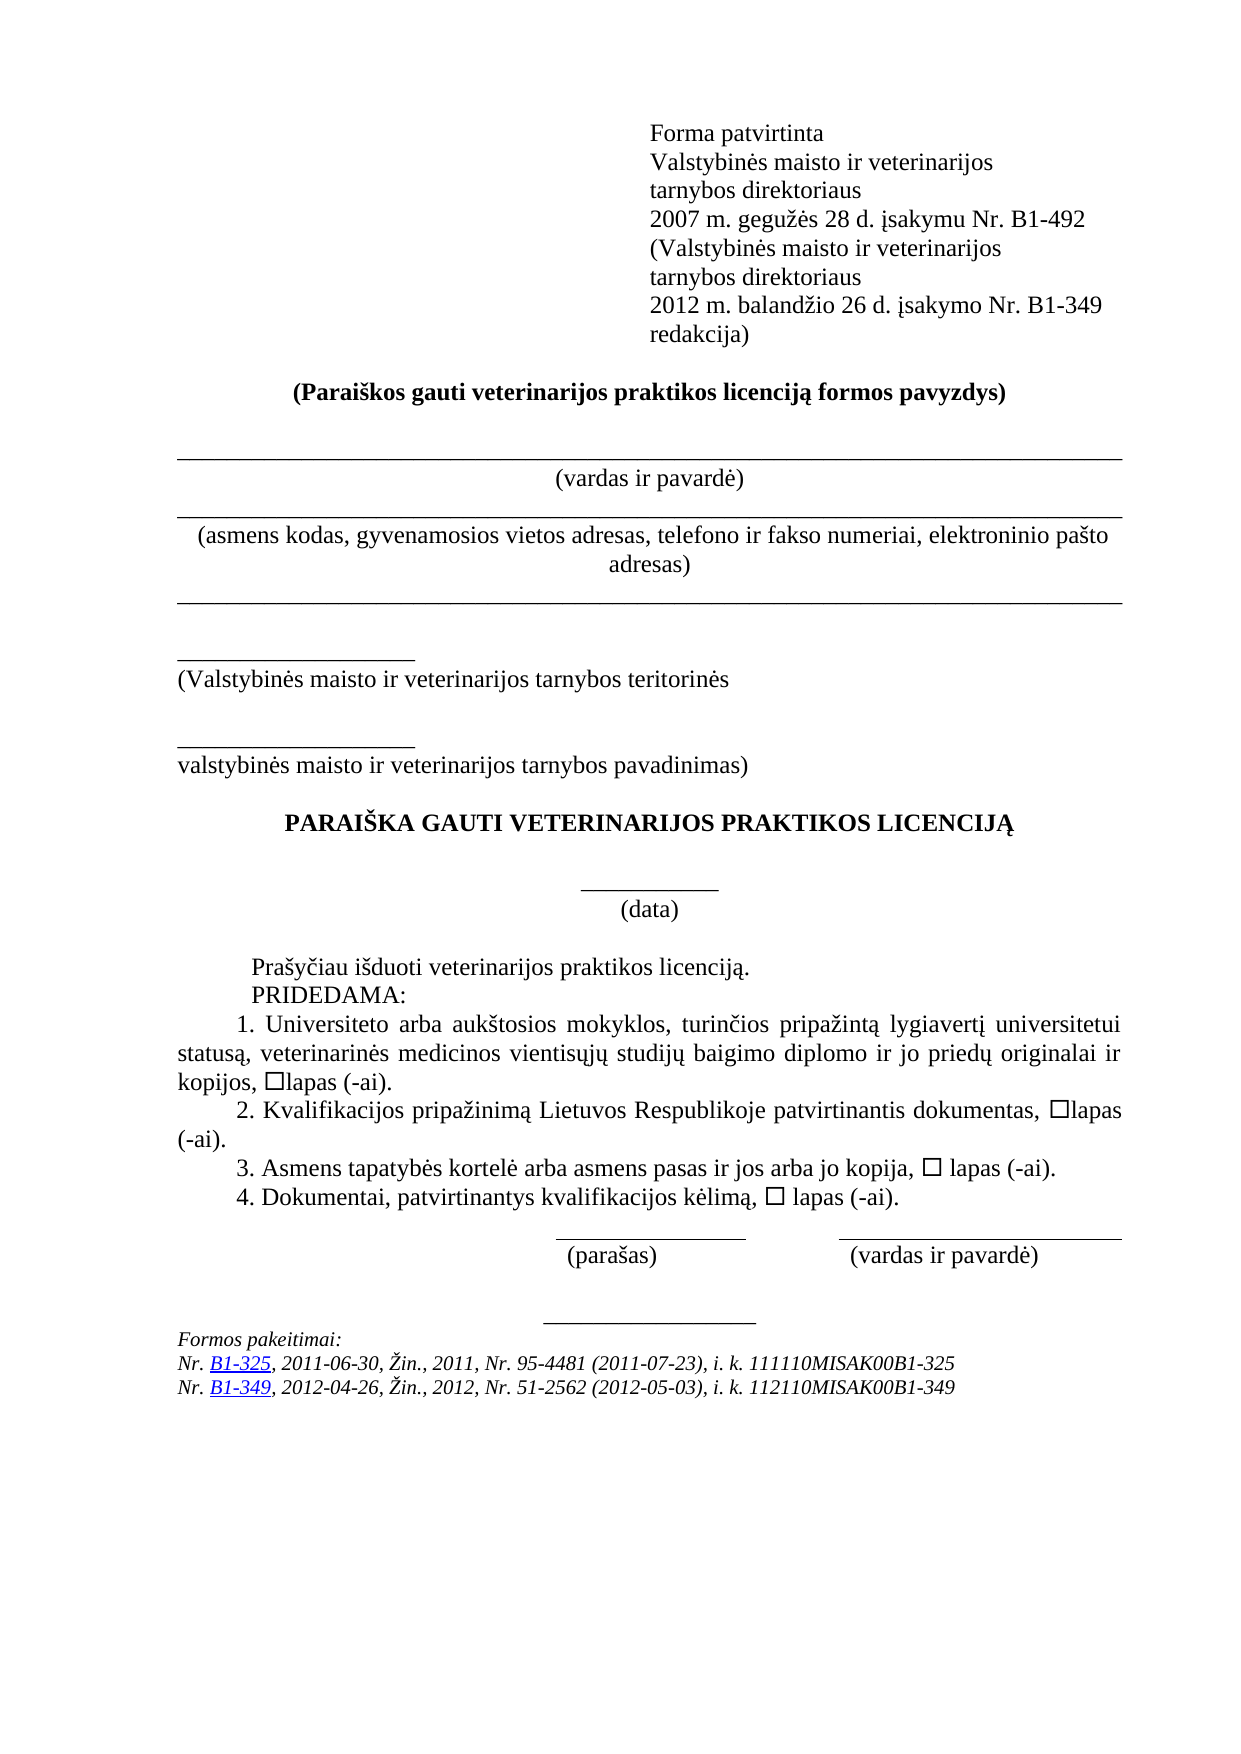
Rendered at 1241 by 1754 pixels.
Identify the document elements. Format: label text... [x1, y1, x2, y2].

text Valstybinės maisto ir veterinarijos [649, 147, 1122, 176]
text valstybinės maisto ir veterinarijos tarnybos pavadinimas) [177, 751, 1122, 779]
text ___________________ [177, 636, 1122, 664]
table_header [177, 1239, 488, 1269]
text Prašyčiau išduoti veterinarijos praktikos licenciją. [177, 952, 1122, 981]
text tarnybos direktoriaus [649, 176, 1122, 204]
text 4. Dokumentai, patvirtinantys kvalifikacijos kėlimą, [] lapas (-ai). [177, 1182, 1122, 1211]
text (Paraiškos gauti veterinarijos praktikos licenciją formos pavyzdys) [177, 377, 1122, 406]
text Formos pakeitimai: [177, 1327, 1122, 1351]
table_header (vardas ir pavardė) [839, 1240, 1122, 1269]
text 3. Asmens tapatybės kortelė arba asmens pasas ir jos arba jo kopija, [] lapas (-ai). [177, 1153, 1122, 1182]
table_header (parašas) [556, 1240, 746, 1269]
text 1. Universiteto arba aukštosios mokyklos, turinčios pripažintą lygiavertį universitetui statusą, veterinarinės medicinos vientisųjų studijų baigimo diplomo ir jo priedų originalai ir kopijos, [] lapas (-ai). [177, 1009, 1122, 1096]
text (vardas ir pavardė) [177, 463, 1122, 492]
text tarnybos direktoriaus [649, 262, 1122, 291]
text Forma patvirtinta [649, 118, 1122, 147]
text 2012 m. balandžio 26 d. įsakymo Nr. B1-349 redakcija) [649, 291, 1122, 348]
text PRIDEDAMA: [177, 981, 1122, 1009]
table_header [489, 1239, 556, 1269]
text (data) [177, 894, 1122, 923]
text 2. Kvalifikacijos pripažinimą Lietuvos Respublikoje patvirtinantis dokumentas, [] lapas (-ai). [177, 1096, 1122, 1153]
table_header [746, 1239, 838, 1269]
text 2007 m. gegužės 28 d. įsakymu Nr. B1-492 [649, 204, 1122, 233]
text ___________ [177, 866, 1122, 894]
text ___________________ [177, 722, 1122, 751]
text Nr. B1-349, 2012-04-26, Žin., 2012, Nr. 51-2562 (2012-05-03), i. k. 112110MISAK00B1-349 [177, 1375, 1122, 1399]
text PARAIŠKA GAUTI VETERINARIJOS PRAKTIKOS LICENCIJĄ [177, 808, 1122, 837]
text _________________ [177, 1298, 1122, 1327]
text (Valstybinės maisto ir veterinarijos tarnybos teritorinės [177, 664, 1122, 693]
text Nr. B1-325, 2011-06-30, Žin., 2011, Nr. 95-4481 (2011-07-23), i. k. 111110MISAK00B1-325 [177, 1351, 1122, 1375]
text (Valstybinės maisto ir veterinarijos [649, 233, 1122, 262]
text (asmens kodas, gyvenamosios vietos adresas, telefono ir fakso numeriai, elektroninio pašto adresas) [177, 521, 1122, 578]
